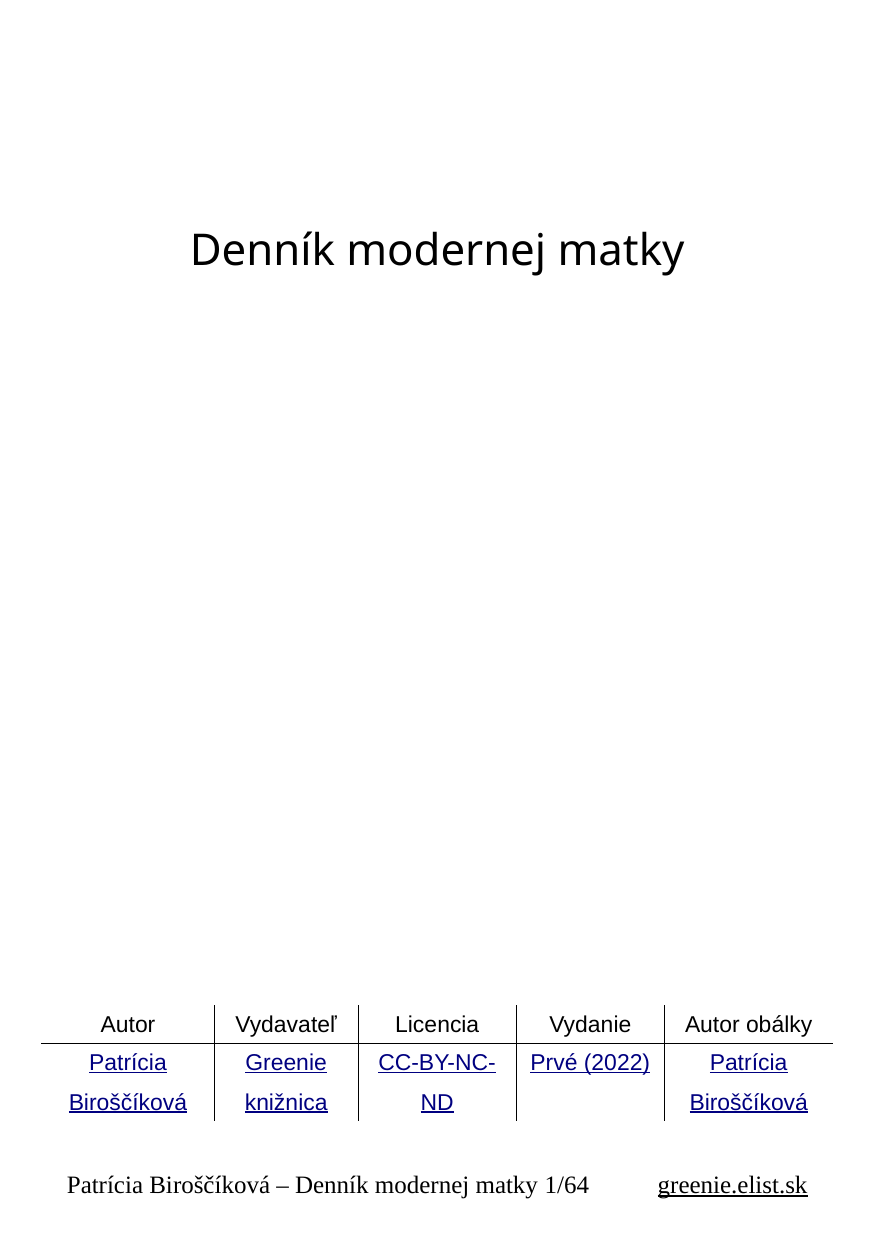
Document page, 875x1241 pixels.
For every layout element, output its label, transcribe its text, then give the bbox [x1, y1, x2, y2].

table_cell Patrícia Biroščíková [665, 1044, 833, 1121]
table_header Licencia [359, 1005, 516, 1043]
table_header Autor [41, 1005, 214, 1043]
subtitle Denník modernej matky [41, 218, 833, 278]
table_header Vydavateľ [215, 1005, 358, 1043]
table_header Autor obálky [665, 1005, 833, 1043]
table_header Vydanie [517, 1005, 664, 1043]
table_cell Prvé (2022) [517, 1044, 664, 1121]
table_cell Patrícia Biroščíková [41, 1044, 214, 1121]
table_cell CC-BY-NC-ND [359, 1044, 516, 1121]
table_cell Greenie knižnica [215, 1044, 358, 1121]
